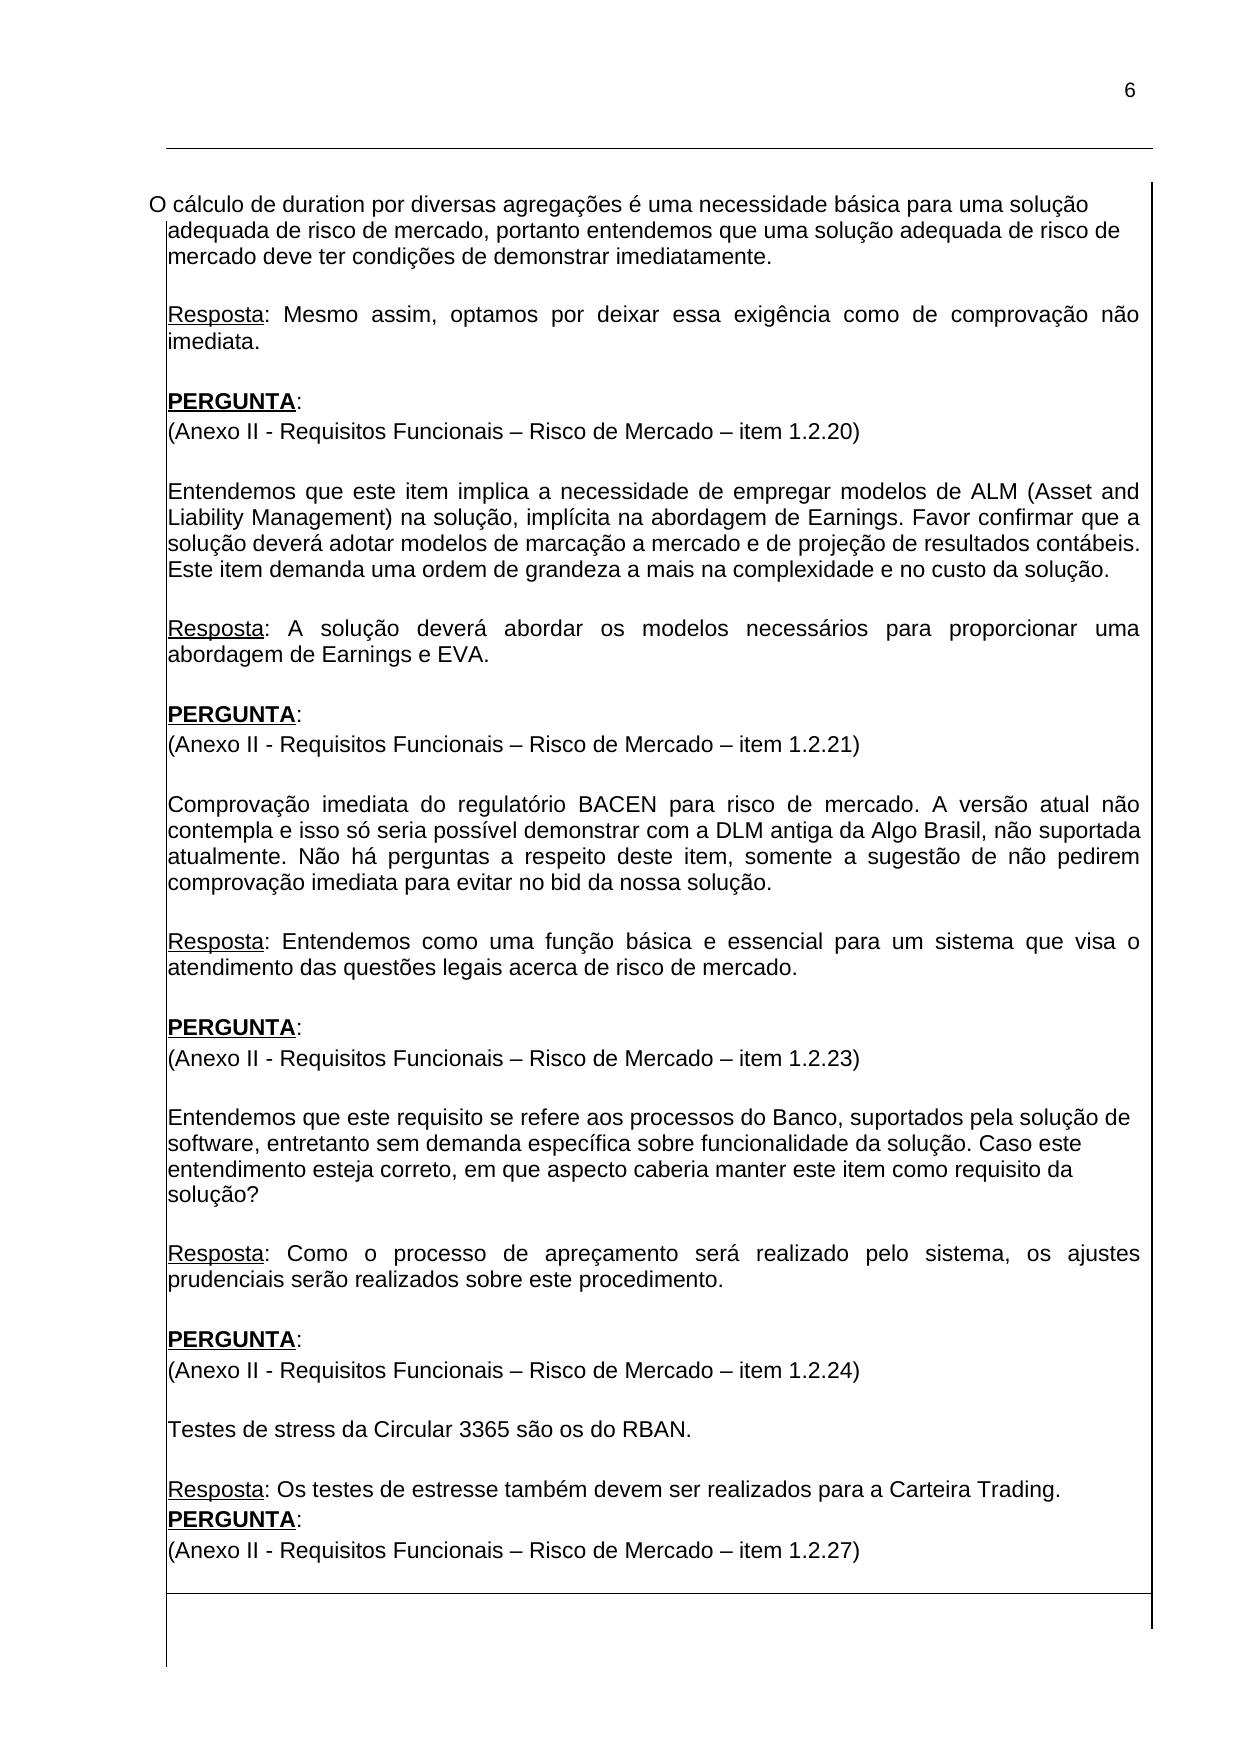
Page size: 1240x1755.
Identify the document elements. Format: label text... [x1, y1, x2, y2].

text Testes de stress da Circular 3365 são os do RBAN. [167, 1417, 1141, 1443]
text Resposta: Os testes de estresse também devem ser realizados para a Carteira Trading. [167, 1477, 1141, 1502]
text Comprovação imediata do regulatório BACEN para risco de mercado. A versão atual não contempla e isso só seria possível demonstrar com a DLM antiga da Algo Brasil, não suportada atualmente. Não há perguntas a respeito deste item, somente a sugestão de não pedirem comprovação imediata para evitar no bid da nossa solução. [167, 792, 1141, 895]
text PERGUNTA: [167, 1326, 1142, 1353]
text [150, 701, 166, 727]
text [150, 1506, 166, 1533]
text [150, 388, 166, 414]
text Entendemos que este item implica a necessidade de empregar modelos de ALM (Asset and Liability Management) na solução, implícita na abordagem de Earnings. Favor confirmar que a solução deverá adotar modelos de marcação a mercado e de projeção de resultados contábeis. Este item demanda uma ordem de grandeza a mais na complexidade e no custo da solução. [167, 479, 1141, 582]
text PERGUNTA: [167, 388, 1142, 414]
text Resposta: Mesmo assim, optamos por deixar essa exigência como de comprovação não imediata. [167, 302, 1141, 354]
text (Anexo II - Requisitos Funcionais – Risco de Mercado – item 1.2.23) [167, 1046, 1141, 1071]
text Resposta: A solução deverá abordar os modelos necessários para proporcionar uma abordagem de Earnings e EVA. [167, 616, 1141, 667]
text PERGUNTA: [167, 701, 1142, 727]
text O cálculo de duration por diversas agregações é uma necessidade básica para uma solução adequada de risco de mercado, portanto entendemos que uma solução adequada de risco de mercado deve ter condições de demonstrar imediatamente. [148, 192, 1141, 269]
text (Anexo II - Requisitos Funcionais – Risco de Mercado – item 1.2.20) [167, 419, 1141, 445]
text (Anexo II - Requisitos Funcionais – Risco de Mercado – item 1.2.24) [167, 1358, 1141, 1384]
text Entendemos que este requisito se refere aos processos do Banco, suportados pela solução de software, entretanto sem demanda específica sobre funcionalidade da solução. Caso este entendimento esteja correto, em que aspecto caberia manter este item como requisito da solução? [167, 1105, 1141, 1208]
text [150, 1326, 166, 1353]
text Resposta: Entendemos como uma função básica e essencial para um sistema que visa o atendimento das questões legais acerca de risco de mercado. [167, 929, 1141, 980]
text (Anexo II - Requisitos Funcionais – Risco de Mercado – item 1.2.27) [167, 1538, 1141, 1564]
text PERGUNTA: [167, 1014, 1142, 1040]
text [150, 1014, 166, 1040]
text Resposta: Como o processo de apreçamento será realizado pelo sistema, os ajustes prudenciais serão realizados sobre este procedimento. [167, 1241, 1141, 1293]
text (Anexo II - Requisitos Funcionais – Risco de Mercado – item 1.2.21) [167, 732, 1141, 758]
text PERGUNTA: [167, 1506, 1142, 1533]
